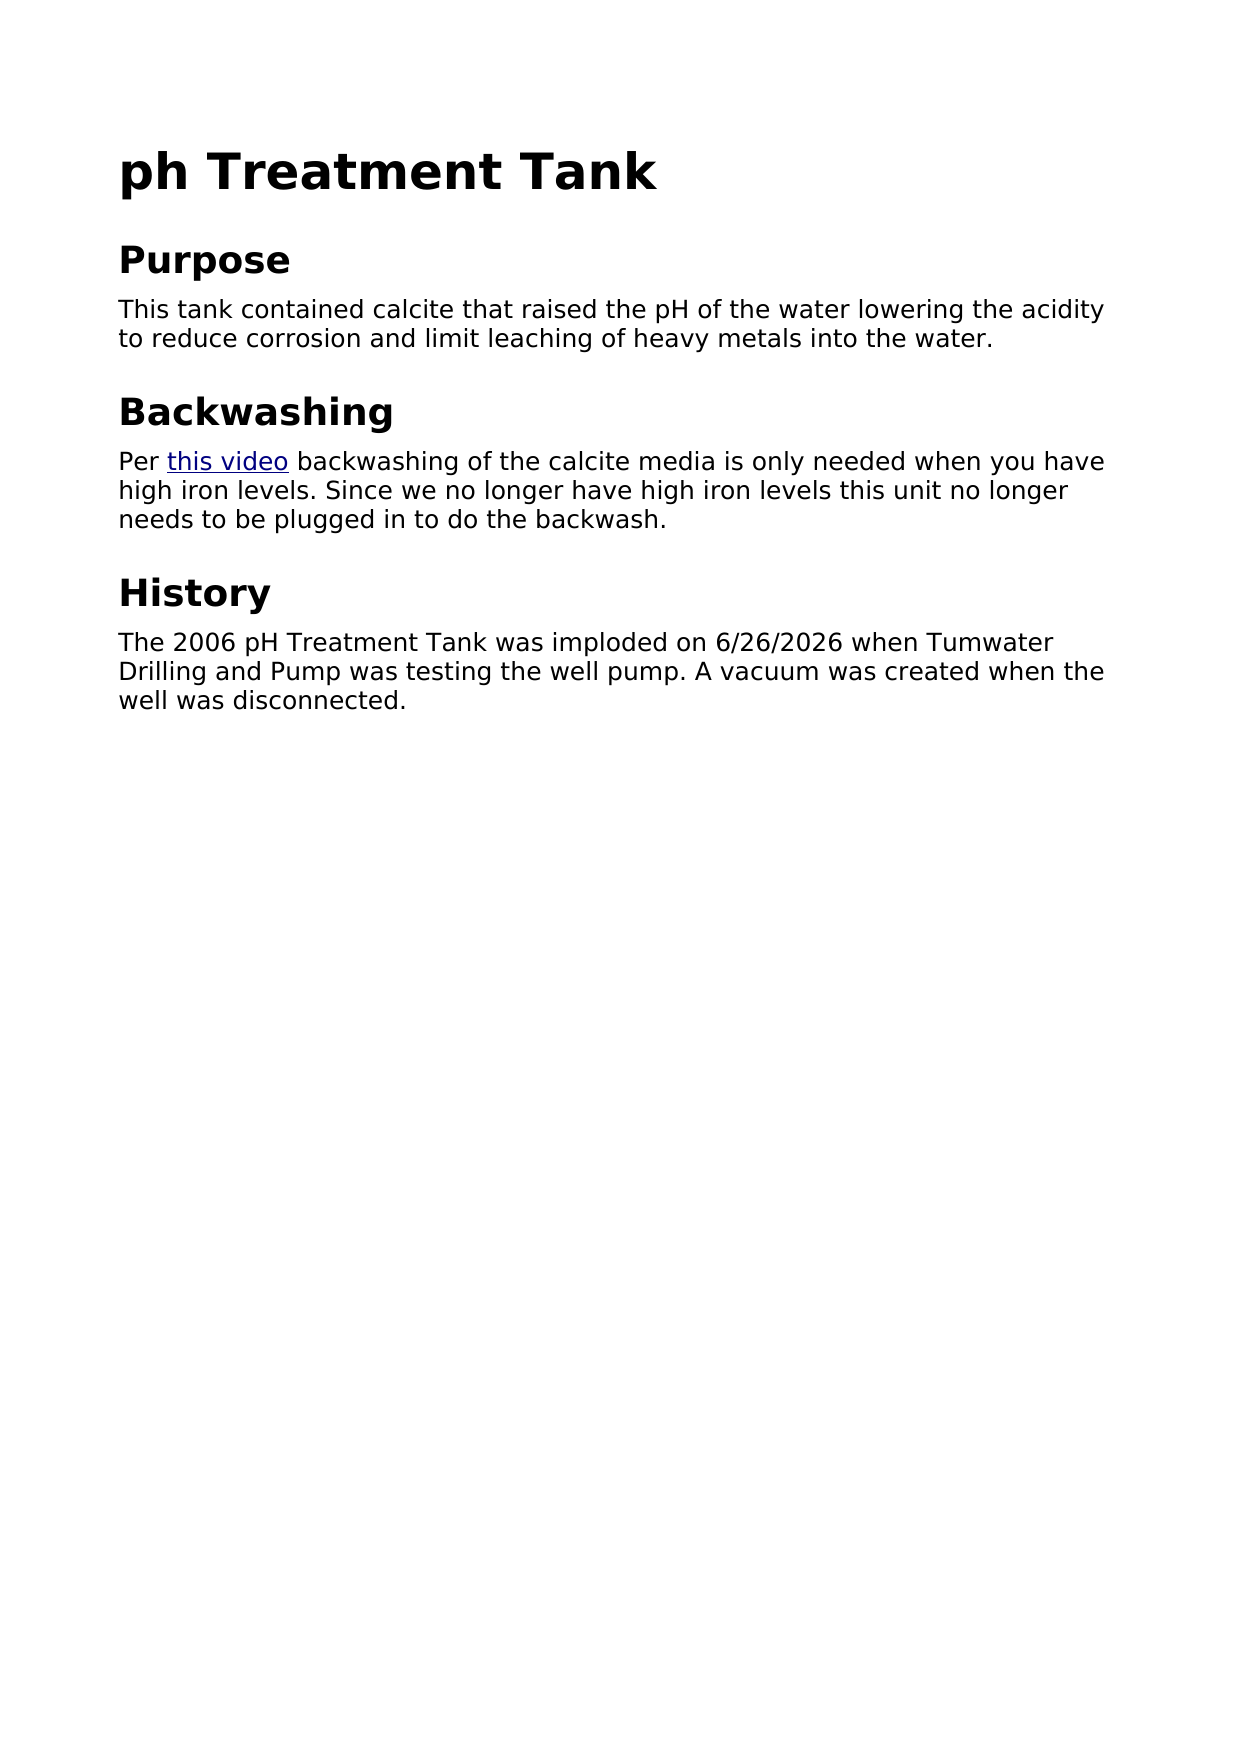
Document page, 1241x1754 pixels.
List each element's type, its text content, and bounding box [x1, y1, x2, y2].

subtitle History [118, 572, 1122, 616]
subtitle Purpose [118, 239, 1122, 282]
text The 2006 pH Treatment Tank was imploded on 6/26/2026 when Tumwater Drilling and Pump was testing the well pump. A vacuum was created when the well was disconnected. [118, 628, 1122, 716]
subtitle Backwashing [118, 391, 1122, 434]
text This tank contained calcite that raised the pH of the water lowering the acidity to reduce corrosion and limit leaching of heavy metals into the water. [118, 295, 1122, 353]
subtitle ph Treatment Tank [118, 143, 1122, 201]
text Per this video backwashing of the calcite media is only needed when you have high iron levels. Since we no longer have high iron levels this unit no longer needs to be plugged in to do the backwash. [118, 447, 1122, 534]
